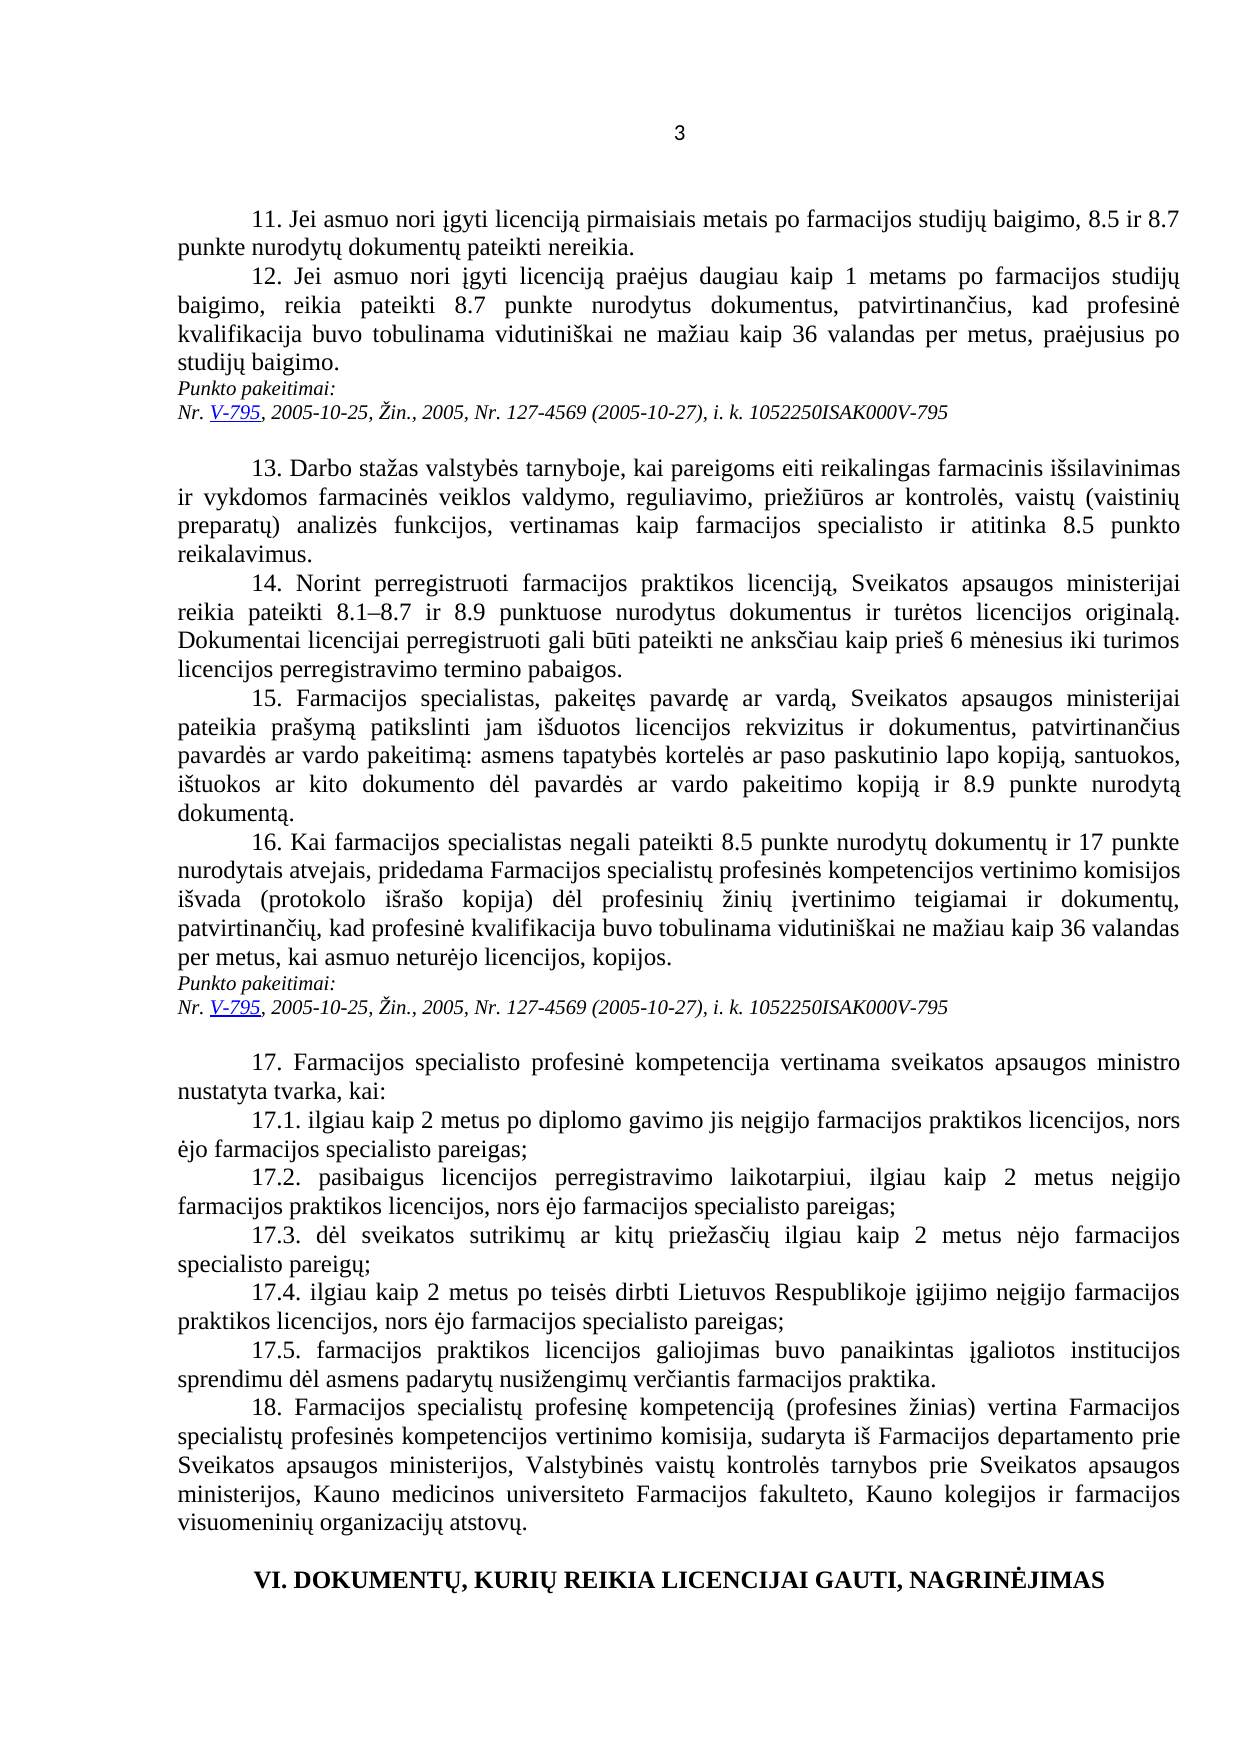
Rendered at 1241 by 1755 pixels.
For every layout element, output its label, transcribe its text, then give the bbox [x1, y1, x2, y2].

text 17.5. farmacijos praktikos licencijos galiojimas buvo panaikintas įgaliotos institucijos sprendimu dėl asmens padarytų nusižengimų verčiantis farmacijos praktika. [177, 1335, 1181, 1392]
text 17.3. dėl sveikatos sutrikimų ar kitų priežasčių ilgiau kaip 2 metus nėjo farmacijos specialisto pareigų; [177, 1220, 1181, 1277]
text Punkto pakeitimai: [177, 376, 1181, 400]
text VI. DOKUMENTŲ, KURIŲ REIKIA LICENCIJAI GAUTI, NAGRINĖJIMAS [177, 1565, 1181, 1594]
text Nr. V-795, 2005-10-25, Žin., 2005, Nr. 127-4569 (2005-10-27), i. k. 1052250ISAK000V-795 [177, 400, 1181, 424]
text 11. Jei asmuo nori įgyti licenciją pirmaisiais metais po farmacijos studijų baigimo, 8.5 ir 8.7 punkte nurodytų dokumentų pateikti nereikia. [177, 204, 1181, 261]
text 16. Kai farmacijos specialistas negali pateikti 8.5 punkte nurodytų dokumentų ir 17 punkte nurodytais atvejais, pridedama Farmacijos specialistų profesinės kompetencijos vertinimo komisijos išvada (protokolo išrašo kopija) dėl profesinių žinių įvertinimo teigiamai ir dokumentų, patvirtinančių, kad profesinė kvalifikacija buvo tobulinama vidutiniškai ne mažiau kaip 36 valandas per metus, kai asmuo neturėjo licencijos, kopijos. [177, 827, 1181, 971]
text Punkto pakeitimai: [177, 971, 1181, 994]
text 14. Norint perregistruoti farmacijos praktikos licenciją, Sveikatos apsaugos ministerijai reikia pateikti 8.1–8.7 ir 8.9 punktuose nurodytus dokumentus ir turėtos licencijos originalą. Dokumentai licencijai perregistruoti gali būti pateikti ne anksčiau kaip prieš 6 mėnesius iki turimos licencijos perregistravimo termino pabaigos. [177, 568, 1181, 683]
text 15. Farmacijos specialistas, pakeitęs pavardę ar vardą, Sveikatos apsaugos ministerijai pateikia prašymą patikslinti jam išduotos licencijos rekvizitus ir dokumentus, patvirtinančius pavardės ar vardo pakeitimą: asmens tapatybės kortelės ar paso paskutinio lapo kopiją, santuokos, ištuokos ar kito dokumento dėl pavardės ar vardo pakeitimo kopiją ir 8.9 punkte nurodytą dokumentą. [177, 683, 1181, 827]
text 18. Farmacijos specialistų profesinę kompetenciją (profesines žinias) vertina Farmacijos specialistų profesinės kompetencijos vertinimo komisija, sudaryta iš Farmacijos departamento prie Sveikatos apsaugos ministerijos, Valstybinės vaistų kontrolės tarnybos prie Sveikatos apsaugos ministerijos, Kauno medicinos universiteto Farmacijos fakulteto, Kauno kolegijos ir farmacijos visuomeninių organizacijų atstovų. [177, 1392, 1181, 1536]
text Nr. V-795, 2005-10-25, Žin., 2005, Nr. 127-4569 (2005-10-27), i. k. 1052250ISAK000V-795 [177, 994, 1181, 1019]
text 13. Darbo stažas valstybės tarnyboje, kai pareigoms eiti reikalingas farmacinis išsilavinimas ir vykdomos farmacinės veiklos valdymo, reguliavimo, priežiūros ar kontrolės, vaistų (vaistinių preparatų) analizės funkcijos, vertinamas kaip farmacijos specialisto ir atitinka 8.5 punkto reikalavimus. [177, 453, 1181, 568]
text 17.4. ilgiau kaip 2 metus po teisės dirbti Lietuvos Respublikoje įgijimo neįgijo farmacijos praktikos licencijos, nors ėjo farmacijos specialisto pareigas; [177, 1277, 1181, 1335]
text 12. Jei asmuo nori įgyti licenciją praėjus daugiau kaip 1 metams po farmacijos studijų baigimo, reikia pateikti 8.7 punkte nurodytus dokumentus, patvirtinančius, kad profesinė kvalifikacija buvo tobulinama vidutiniškai ne mažiau kaip 36 valandas per metus, praėjusius po studijų baigimo. [177, 261, 1181, 376]
text 17.2. pasibaigus licencijos perregistravimo laikotarpiui, ilgiau kaip 2 metus neįgijo farmacijos praktikos licencijos, nors ėjo farmacijos specialisto pareigas; [177, 1162, 1181, 1220]
text 17. Farmacijos specialisto profesinė kompetencija vertinama sveikatos apsaugos ministro nustatyta tvarka, kai: [177, 1047, 1181, 1105]
text 17.1. ilgiau kaip 2 metus po diplomo gavimo jis neįgijo farmacijos praktikos licencijos, nors ėjo farmacijos specialisto pareigas; [177, 1105, 1181, 1162]
